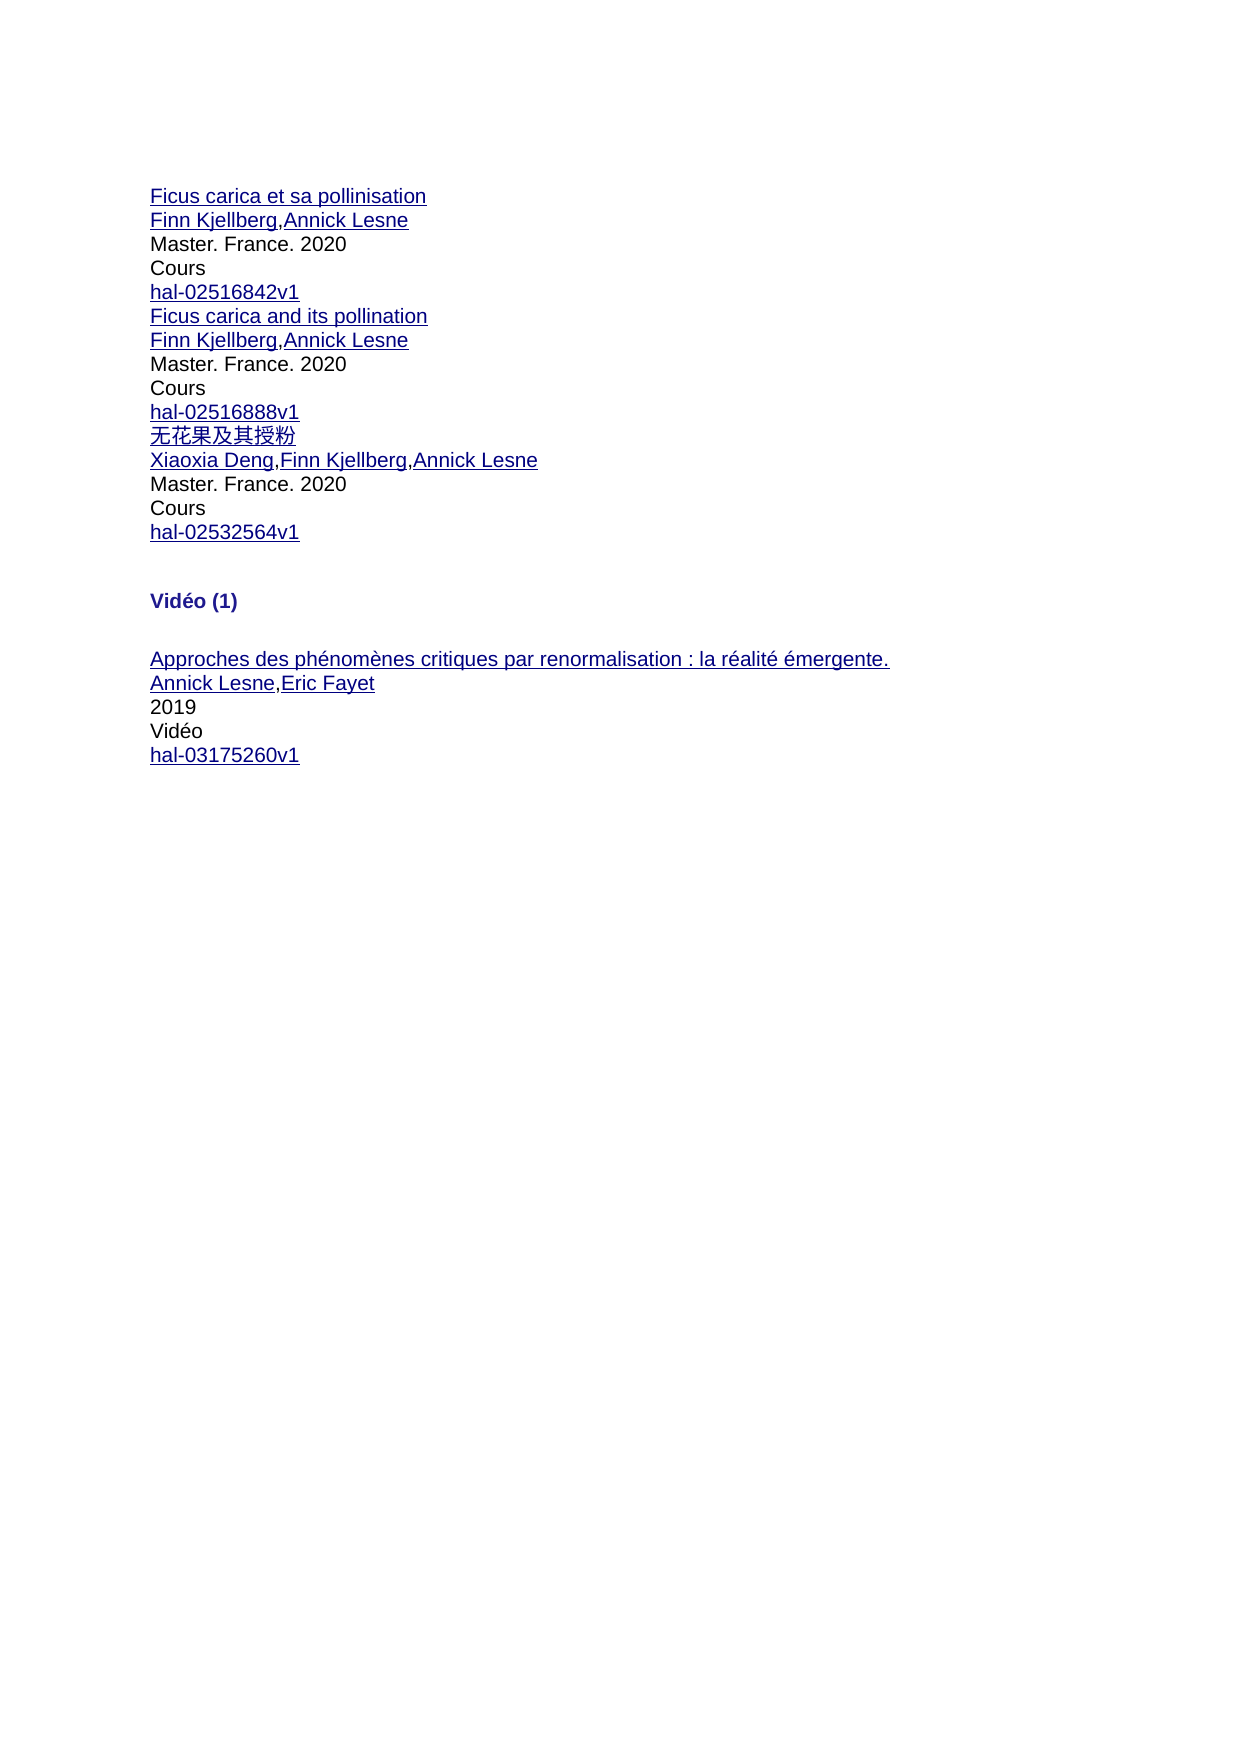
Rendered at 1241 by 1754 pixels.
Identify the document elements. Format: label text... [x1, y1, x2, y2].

table_cell Ficus carica and its pollination Finn Kjellberg,Annick Lesne Master. France. 2020 Cours hal-02516888v1 [150, 304, 1090, 424]
table_header Ficus carica et sa pollinisation Finn Kjellberg,Annick Lesne Master. France. 2020 Cours hal-02516842v1 [150, 184, 1090, 304]
subtitle Vidéo (1) [150, 589, 1090, 613]
table_header Approches des phénomènes critiques par renormalisation : la réalité émergente. Annick Lesne,Eric Fayet 2019 Vidéo hal-03175260v1 [150, 647, 1090, 767]
table_cell 无花果及其授粉 Xiaoxia Deng,Finn Kjellberg,Annick Lesne Master. France. 2020 Cours hal-02532564v1 [150, 424, 1090, 544]
